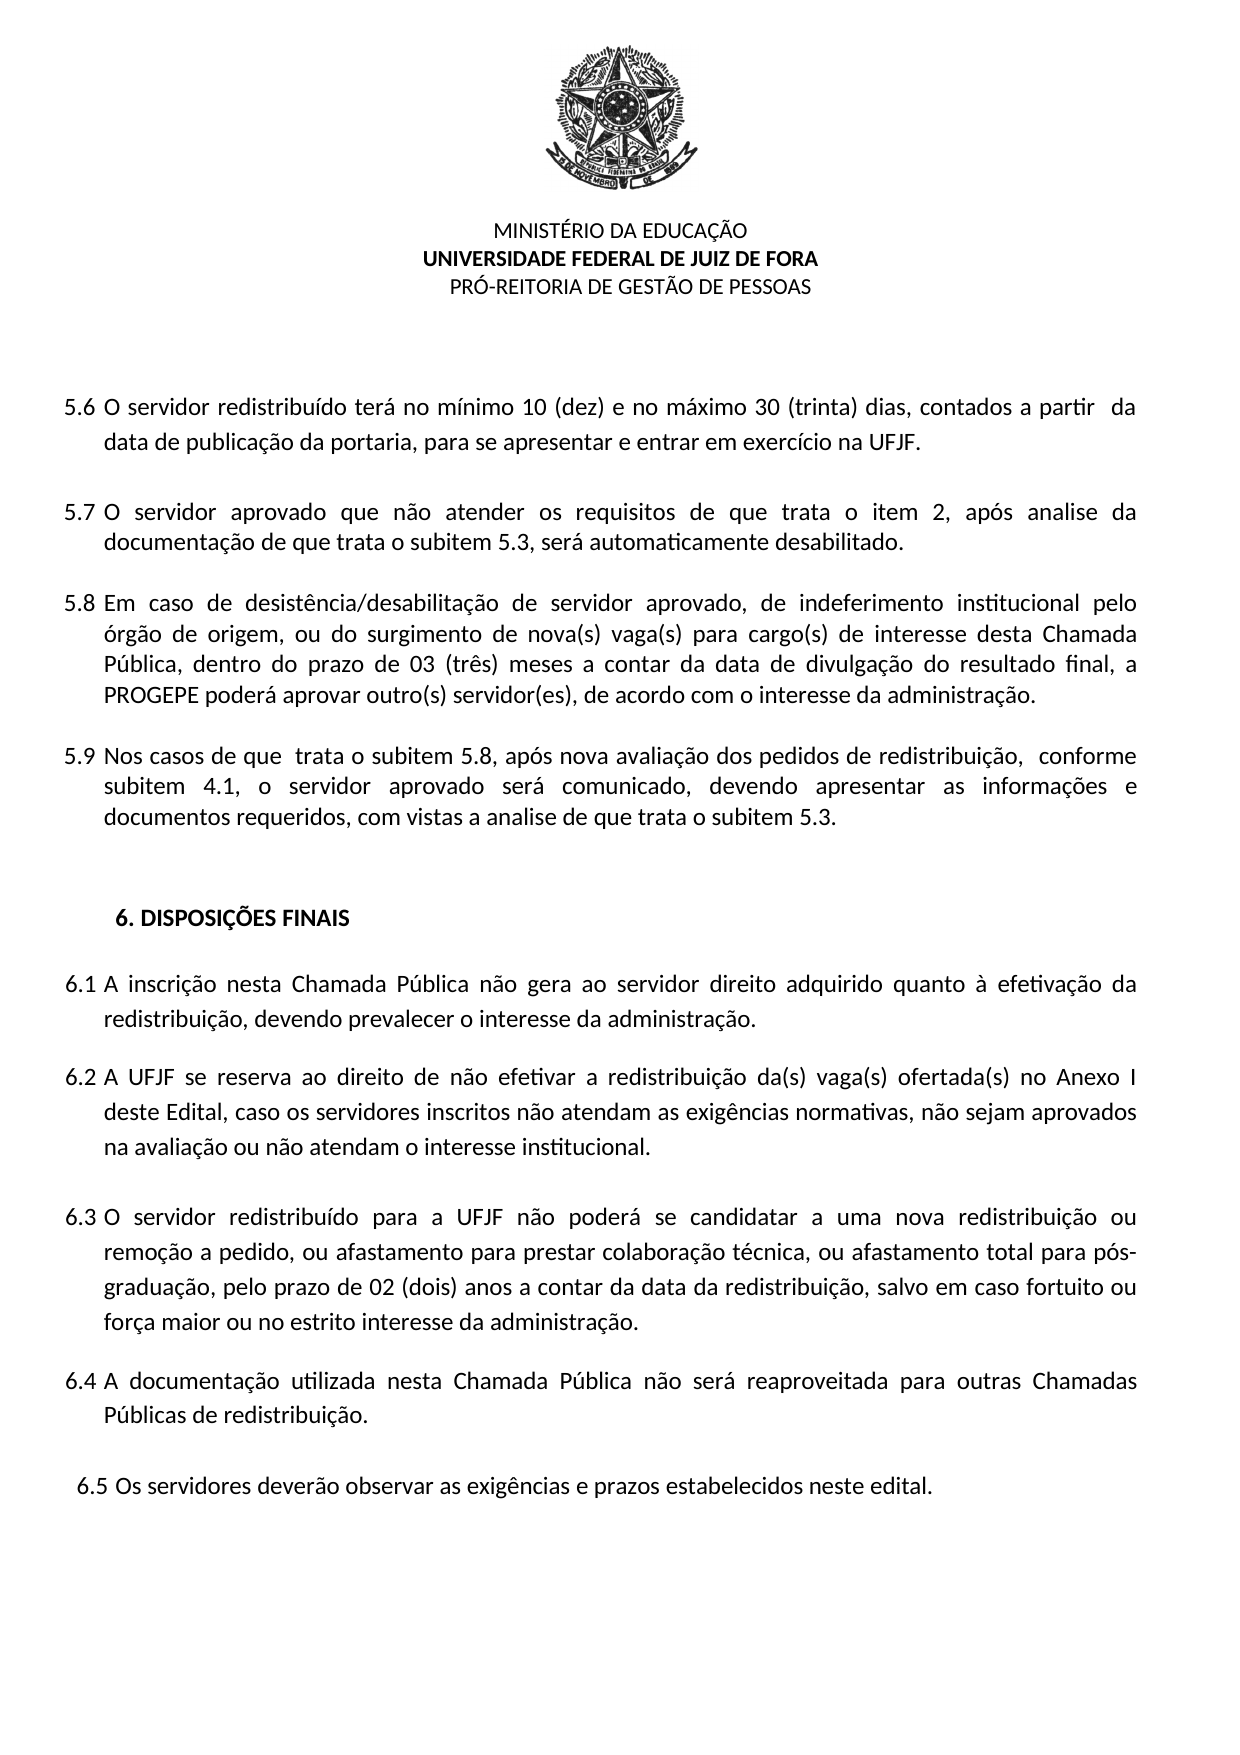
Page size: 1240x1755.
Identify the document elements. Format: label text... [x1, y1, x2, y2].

list A documentação utilizada nesta Chamada Pública não será reaproveitada para outras Chamadas Públicas de redistribuição. [92, 1365, 1137, 1430]
list A UFJF se reserva ao direito de não efetivar a redistribuição da(s) vaga(s) ofertada(s) no Anexo I deste Edital, caso os servidores inscritos não atendam as exigências normativas, não sejam aprovados na avaliação ou não atendam o interesse institucional. [92, 1061, 1137, 1162]
list O servidor redistribuído terá no mínimo 10 (dez) e no máximo 30 (trinta) dias, contados a partir da data de publicação da portaria, para se apresentar e entrar em exercício na UFJF. [92, 391, 1137, 456]
list Nos casos de que trata o subitem 5.8, após nova avaliação dos pedidos de redistribuição, conforme subitem 4.1, o servidor aprovado será comunicado, devendo apresentar as informações e documentos requeridos, com vistas a analise de que trata o subitem 5.3. [92, 740, 1137, 832]
list DISPOSIÇÕES FINAIS [115, 902, 1148, 932]
list Em caso de desistência/desabilitação de servidor aprovado, de indeferimento institucional pelo órgão de origem, ou do surgimento de nova(s) vaga(s) para cargo(s) de interesse desta Chamada Pública, dentro do prazo de 03 (três) meses a contar da data de divulgação do resultado final, a PROGEPE poderá aprovar outro(s) servidor(es), de acordo com o interesse da administração. [92, 587, 1137, 709]
list O servidor aprovado que não atender os requisitos de que trata o item 2, após analise da documentação de que trata o subitem 5.3, será automaticamente desabilitado. [92, 496, 1137, 557]
list A inscrição nesta Chamada Pública não gera ao servidor direito adquirido quanto à efetivação da redistribuição, devendo prevalecer o interesse da administração. [92, 968, 1137, 1033]
list O servidor redistribuído para a UFJF não poderá se candidatar a uma nova redistribuição ou remoção a pedido, ou afastamento para prestar colaboração técnica, ou afastamento total para pós- graduação, pelo prazo de 02 (dois) anos a contar da data da redistribuição, salvo em caso fortuito ou força maior ou no estrito interesse da administração. [92, 1201, 1137, 1337]
list Os servidores deverão observar as exigências e prazos estabelecidos neste edital. [103, 1470, 1148, 1500]
